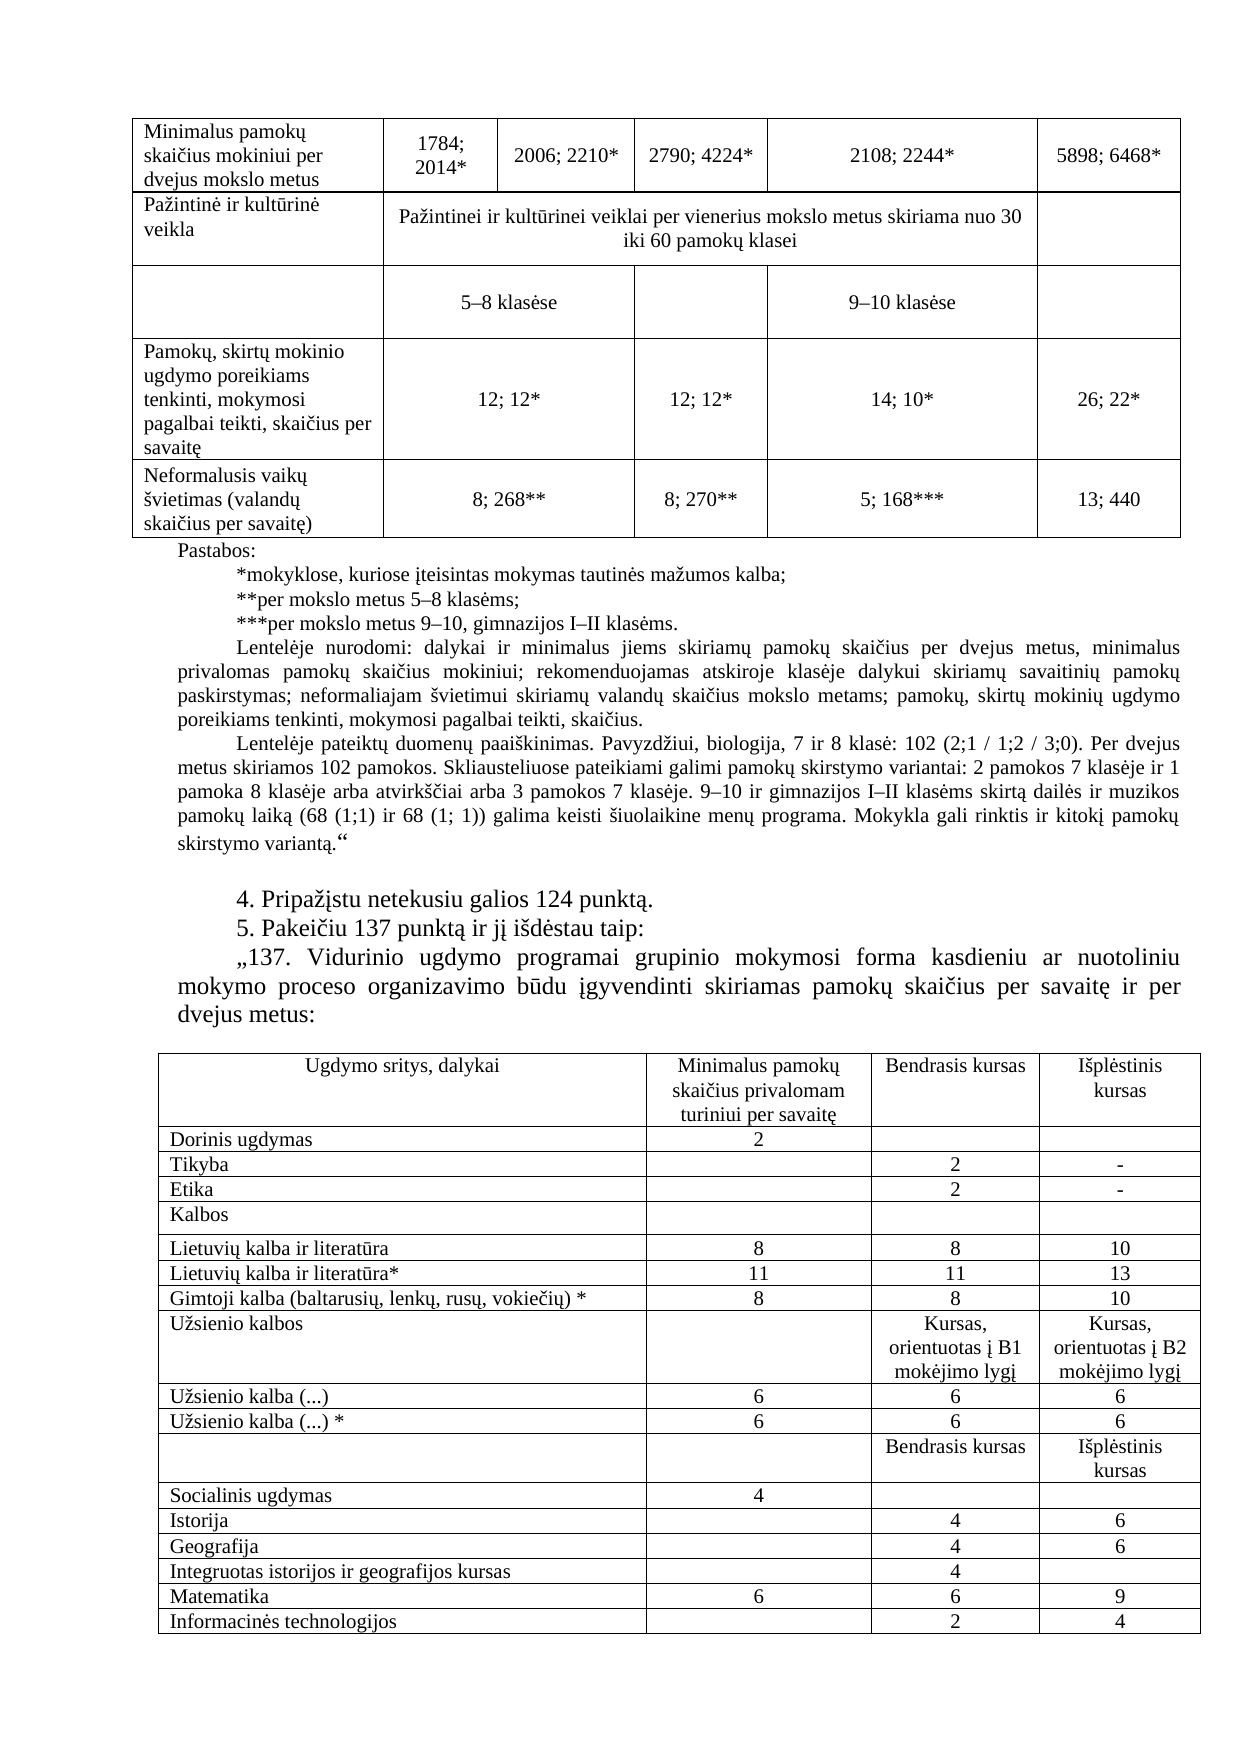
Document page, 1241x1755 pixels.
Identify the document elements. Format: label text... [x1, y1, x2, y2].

table_cell 2 [647, 1127, 871, 1151]
table_cell Istorija [159, 1509, 646, 1532]
table_cell 6 [1040, 1534, 1200, 1558]
table_cell 5; 168*** [768, 460, 1037, 537]
table_cell Tikyba [159, 1152, 646, 1176]
table_cell 6 [647, 1409, 871, 1433]
table_cell 6 [872, 1584, 1039, 1608]
table_cell 6 [872, 1409, 1039, 1433]
table_cell 9–10 klasėse [768, 266, 1037, 338]
text *mokyklose, kuriose įteisintas mokymas tautinės mažumos kalba; [236, 562, 1181, 586]
table_cell Socialinis ugdymas [159, 1483, 646, 1507]
table_cell 6 [1040, 1384, 1200, 1408]
table_cell 6 [647, 1584, 871, 1608]
table_cell [647, 1434, 871, 1482]
table_cell Geografija [159, 1534, 646, 1558]
table_cell 8 [647, 1286, 871, 1310]
table_cell 2108; 2244* [768, 119, 1037, 191]
table_cell Pažintinei ir kultūrinei veiklai per vienerius mokslo metus skiriama nuo 30 iki 60 pamokų klasei [384, 193, 1037, 264]
table_cell 6 [872, 1384, 1039, 1408]
text Lentelėje nurodomi: dalykai ir minimalus jiems skiriamų pamokų skaičius per dvejus metus, minimalus privalomas pamokų skaičius mokiniui; rekomenduojamas atskiroje klasėje dalykui skiriamų savaitinių pamokų paskirstymas; neformaliajam švietimui skiriamų valandų skaičius mokslo metams; pamokų, skirtų mokinių ugdymo poreikiams tenkinti, mokymosi pagalbai teikti, skaičius. [177, 634, 1181, 731]
text ***per mokslo metus 9–10, gimnazijos I–II klasėms. [236, 611, 1181, 634]
text Lentelėje pateiktų duomenų paaiškinimas. Pavyzdžiui, biologija, 7 ir 8 klasė: 102 (2;1 / 1;2 / 3;0). Per dvejus metus skiriamos 102 pamokos. Skliausteliuose pateikiami galimi pamokų skirstymo variantai: 2 pamokos 7 klasėje ir 1 pamoka 8 klasėje arba atvirkščiai arba 3 pamokos 7 klasėje. 9–10 ir gimnazijos I–II klasėms skirtą dailės ir muzikos pamokų laiką (68 (1;1) ir 68 (1; 1)) galima keisti šiuolaikine menų programa. Mokykla gali rinktis ir kitokį pamokų skirstymo variantą.“ [177, 731, 1181, 856]
table_cell 13; 440 [1038, 460, 1180, 537]
table_cell [647, 1152, 871, 1176]
table_cell 6 [1040, 1509, 1200, 1532]
table_cell [133, 266, 383, 338]
table_cell Užsienio kalba (...) [159, 1384, 646, 1408]
table_cell Pamokų, skirtų mokinio ugdymo poreikiams tenkinti, mokymosi pagalbai teikti, skaičius per savaitę [133, 339, 383, 459]
table_cell Integruotas istorijos ir geografijos kursas [159, 1559, 646, 1583]
table_cell [647, 1534, 871, 1558]
table_cell Lietuvių kalba ir literatūra* [159, 1261, 646, 1284]
table_cell 4 [872, 1559, 1039, 1583]
table_cell [872, 1202, 1039, 1234]
table_cell 4 [647, 1483, 871, 1507]
table_cell Kalbos [159, 1202, 646, 1234]
table_cell [647, 1311, 871, 1383]
table_cell 8 [872, 1286, 1039, 1310]
text 4. Pripažįstu netekusiu galios 124 punktą. [177, 884, 1181, 913]
table_cell [1038, 266, 1180, 338]
table_cell [872, 1483, 1039, 1507]
table_cell - [1040, 1177, 1200, 1201]
table_cell 8; 270** [635, 460, 767, 537]
table_header Išplėstinis kursas [1040, 1054, 1200, 1126]
table_cell 9 [1040, 1584, 1200, 1608]
table_cell [1040, 1127, 1200, 1151]
table_cell 11 [647, 1261, 871, 1284]
table_cell [1040, 1202, 1200, 1234]
table_cell [1040, 1483, 1200, 1507]
table_cell 12; 12* [635, 339, 767, 459]
table_cell 8 [647, 1235, 871, 1259]
table_cell [647, 1609, 871, 1633]
table_cell Informacinės technologijos [159, 1609, 646, 1633]
table_cell Gimtoji kalba (baltarusių, lenkų, rusų, vokiečių) * [159, 1286, 646, 1310]
table_cell 12; 12* [384, 339, 634, 459]
table_cell [1040, 1559, 1200, 1583]
text „137. Vidurinio ugdymo programai grupinio mokymosi forma kasdieniu ar nuotoliniu mokymo proceso organizavimo būdu įgyvendinti skiriamas pamokų skaičius per savaitę ir per dvejus metus: [177, 942, 1181, 1028]
text **per mokslo metus 5–8 klasėms; [236, 586, 1181, 611]
table_cell Išplėstinis kursas [1040, 1434, 1200, 1482]
table_cell [647, 1202, 871, 1234]
table_cell Lietuvių kalba ir literatūra [159, 1235, 646, 1259]
table_cell 4 [872, 1534, 1039, 1558]
table_cell - [1040, 1152, 1200, 1176]
table_cell 4 [872, 1509, 1039, 1532]
table_cell 5898; 6468* [1038, 119, 1180, 191]
table_cell Pažintinė ir kultūrinė veikla [133, 193, 383, 264]
table_cell 2 [872, 1177, 1039, 1201]
table_cell 11 [872, 1261, 1039, 1284]
table_cell 1784; 2014* [384, 119, 497, 191]
table_cell 2790; 4224* [635, 119, 767, 191]
text Pastabos: [177, 538, 1181, 562]
table_cell 2 [872, 1609, 1039, 1633]
table_cell [635, 266, 767, 338]
table_cell 26; 22* [1038, 339, 1180, 459]
table_header Minimalus pamokų skaičius privalomam turiniui per savaitę [647, 1054, 871, 1126]
table_cell Minimalus pamokų skaičius mokiniui per dvejus mokslo metus [133, 119, 383, 191]
table_cell 13 [1040, 1261, 1200, 1284]
table_cell 6 [647, 1384, 871, 1408]
table_cell [159, 1434, 646, 1482]
table_cell 6 [1040, 1409, 1200, 1433]
table_cell 2006; 2210* [498, 119, 634, 191]
table_header Bendrasis kursas [872, 1054, 1039, 1126]
table_cell 4 [1040, 1609, 1200, 1633]
table_cell Kursas, orientuotas į B2 mokėjimo lygį [1040, 1311, 1200, 1383]
table_cell Matematika [159, 1584, 646, 1608]
table_cell Užsienio kalbos [159, 1311, 646, 1383]
table_cell Užsienio kalba (...) * [159, 1409, 646, 1433]
table_cell 10 [1040, 1286, 1200, 1310]
table_cell [647, 1177, 871, 1201]
table_cell 8 [872, 1235, 1039, 1259]
table_cell Etika [159, 1177, 646, 1201]
table_cell 5–8 klasėse [384, 266, 634, 338]
table_cell 14; 10* [768, 339, 1037, 459]
table_cell Neformalusis vaikų švietimas (valandų skaičius per savaitę) [133, 460, 383, 537]
table_cell Bendrasis kursas [872, 1434, 1039, 1482]
table_cell [872, 1127, 1039, 1151]
table_cell 10 [1040, 1235, 1200, 1259]
table_header Ugdymo sritys, dalykai [159, 1054, 646, 1126]
table_cell Kursas, orientuotas į B1 mokėjimo lygį [872, 1311, 1039, 1383]
table_cell [1038, 193, 1180, 264]
table_cell Dorinis ugdymas [159, 1127, 646, 1151]
table_cell [647, 1509, 871, 1532]
table_cell 8; 268** [384, 460, 634, 537]
table_cell 2 [872, 1152, 1039, 1176]
text 5. Pakeičiu 137 punktą ir jį išdėstau taip: [177, 913, 1181, 942]
table_cell [647, 1559, 871, 1583]
